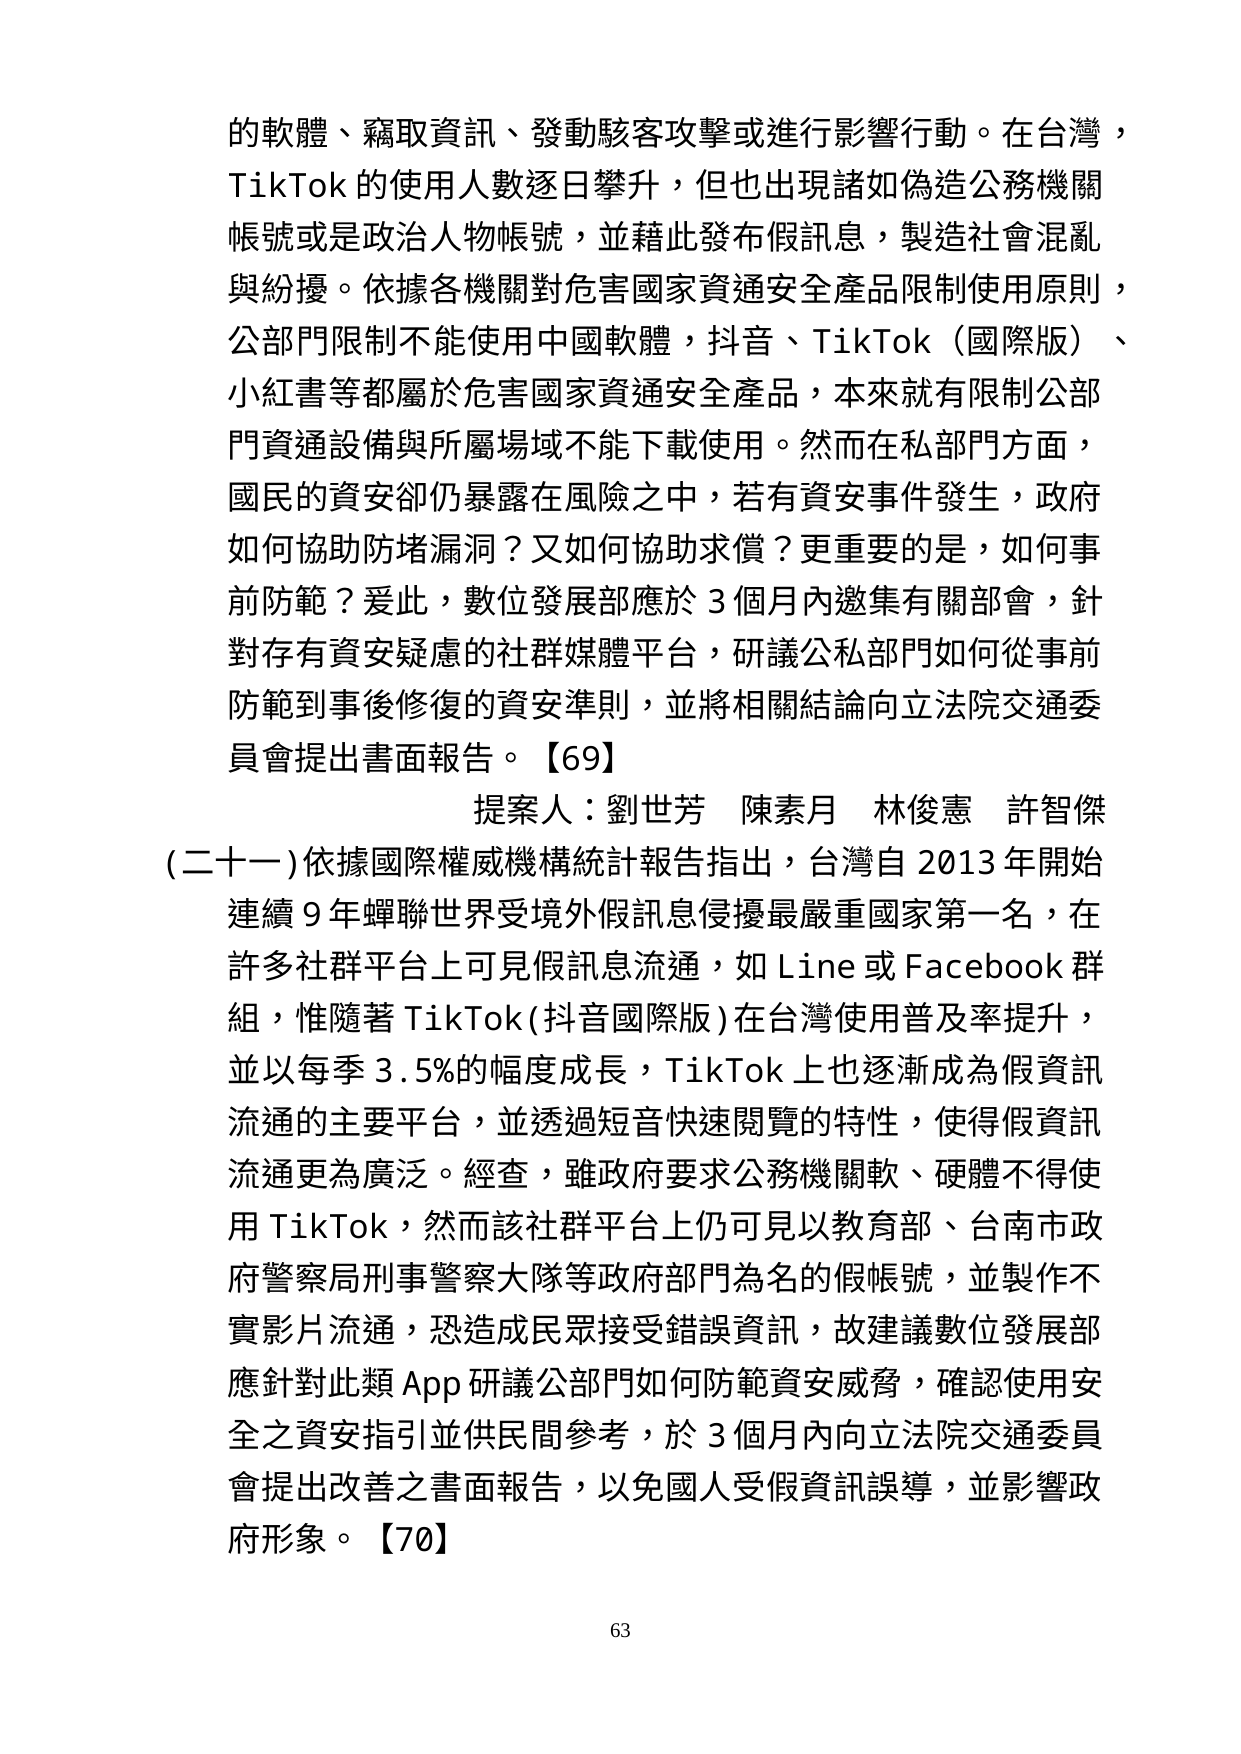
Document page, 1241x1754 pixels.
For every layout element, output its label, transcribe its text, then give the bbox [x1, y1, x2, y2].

subtitle (二十一)依據國際權威機構統計報告指出，台灣自2013年開始連續9年蟬聯世界受境外假訊息侵擾最嚴重國家第一名，在許多社群平台上可見假訊息流通，如Line或Facebook群組，惟隨著TikTok(抖音國際版)在台灣使用普及率提升，並以每季3.5%的幅度成長，TikTok上也逐漸成為假資訊流通的主要平台，並透過短音快速閱覽的特性，使得假資訊流通更為廣泛。經查，雖政府要求公務機關軟、硬體不得使用TikTok，然而該社群平台上仍可見以教育部、台南市政府警察局刑事警察大隊等政府部門為名的假帳號，並製作不實影片流通，恐造成民眾接受錯誤資訊，故建議數位發展部應針對此類App研議公部門如何防範資安威脅，確認使用安全之資安指引並供民間參考，於3個月內向立法院交通委員會提出改善之書面報告，以免國人受假資訊誤導，並影響政府形象。【70】 [161, 832, 1104, 1562]
text 提案人：劉世芳 陳素月 林俊憲 許智傑 [473, 780, 1117, 832]
subtitle (二十)媒體報導，美國聯邦調查局(FBI)局長瑞伊(Chris Wray)日前對熱門影音分享軟體TikTok提出國家安全顧慮，他警告，這個軟體掌控在「價值觀念與我們不同」的中國政府手中，瑞伊擔憂，中國政府控制TikTok演算法，這使中國政府能夠操縱內容，可能被北京當局用來控制數百萬用戶的軟體、竊取資訊、發動駭客攻擊或進行影響行動。在台灣，TikTok的使用人數逐日攀升，但也出現諸如偽造公務機關帳號或是政治人物帳號，並藉此發布假訊息，製造社會混亂與紛擾。依據各機關對危害國家資通安全產品限制使用原則，公部門限制不能使用中國軟體，抖音、TikTok（國際版）、小紅書等都屬於危害國家資通安全產品，本來就有限制公部門資通設備與所屬場域不能下載使用。然而在私部門方面，國民的資安卻仍暴露在風險之中，若有資安事件發生，政府如何協助防堵漏洞？又如何協助求償？更重要的是，如何事前防範？爰此，數位發展部應於3個月內邀集有關部會，針對存有資安疑慮的社群媒體平台，研議公私部門如何從事前防範到事後修復的資安準則，並將相關結論向立法院交通委員會提出書面報告。【69】 [161, 103, 1104, 780]
